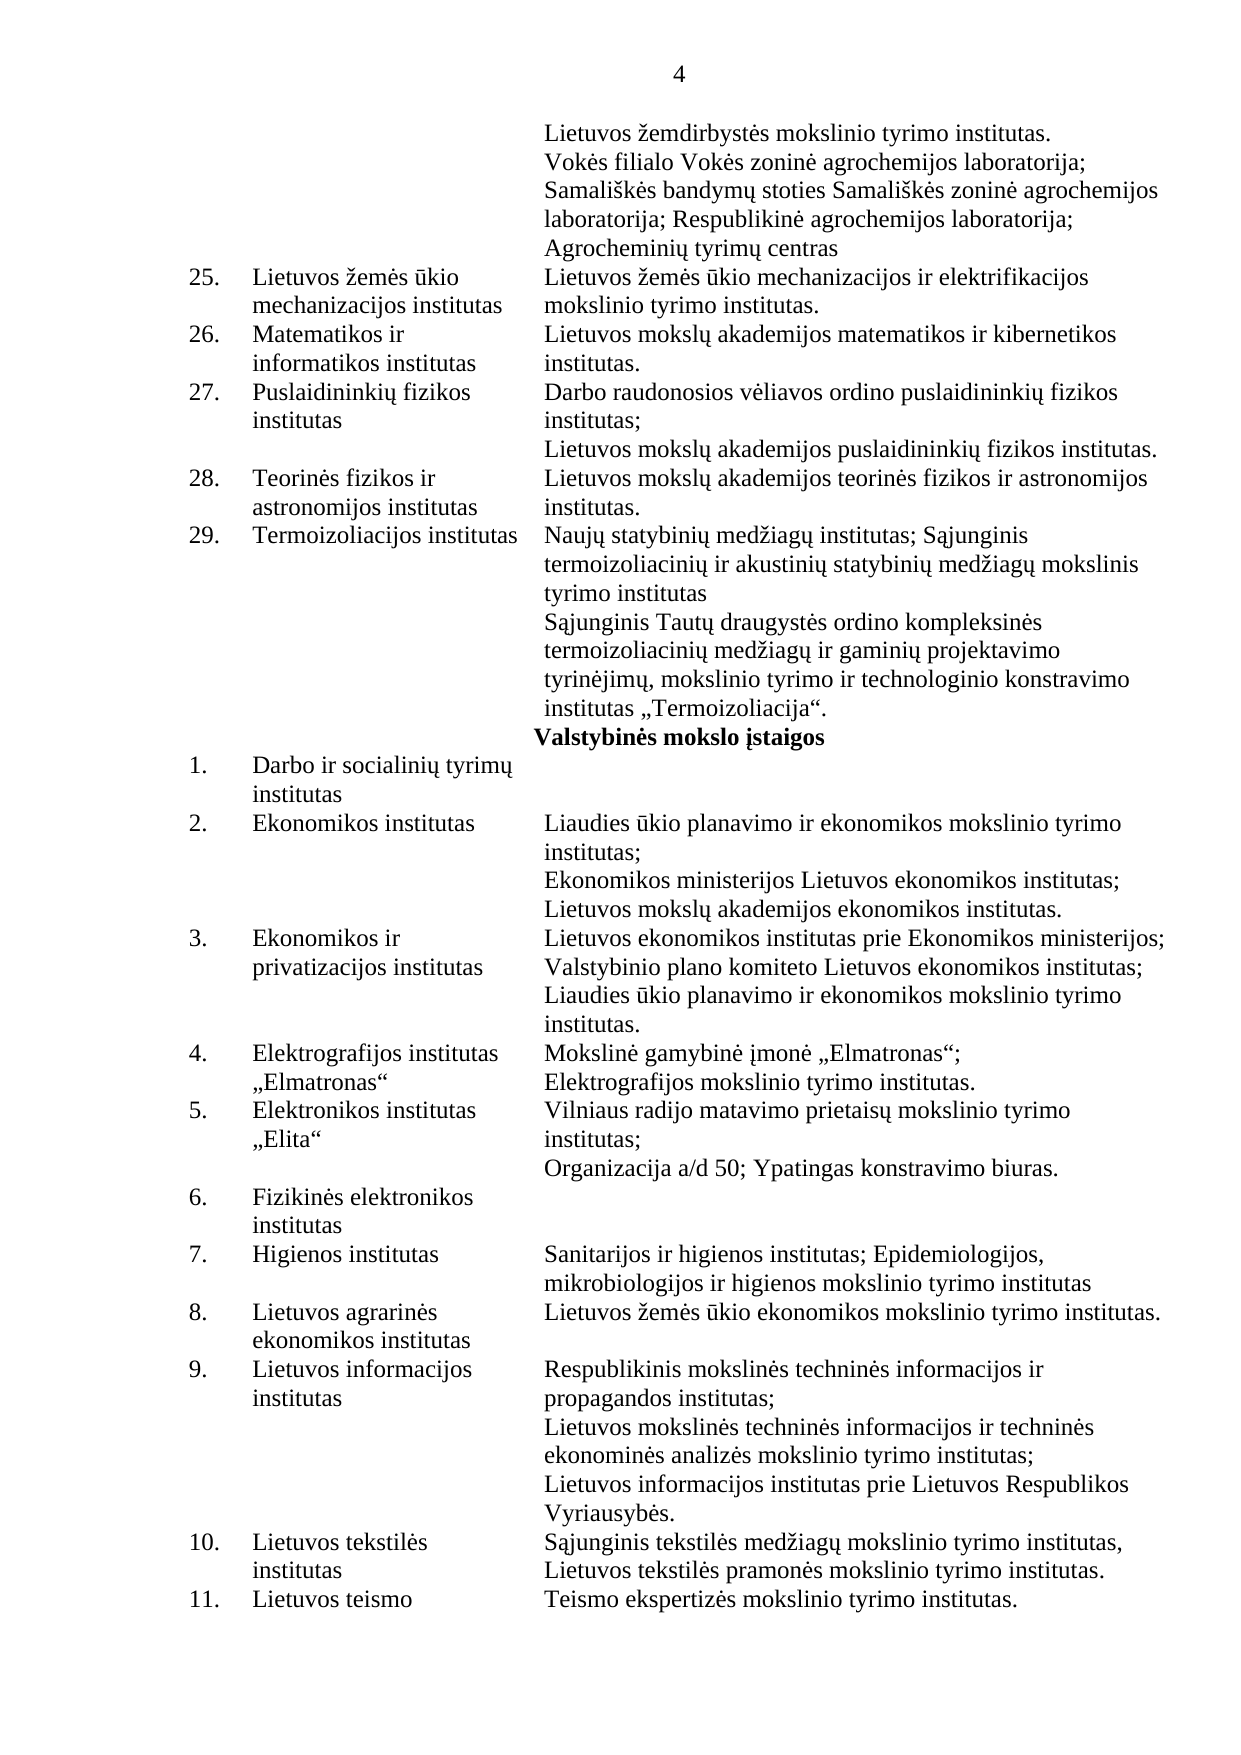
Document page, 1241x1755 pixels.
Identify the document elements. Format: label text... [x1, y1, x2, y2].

table_cell [533, 751, 1181, 808]
table_cell 29. [177, 521, 241, 722]
table_cell Lietuvos žemės ūkio mechanizacijos ir elektrifikacijos mokslinio tyrimo institutas. [533, 262, 1181, 319]
table_cell Lietuvos ekonomikos institutas prie Ekonomikos ministerijos; Valstybinio plano komiteto Lietuvos ekonomikos institutas; Liaudies ūkio planavimo ir ekonomikos mokslinio tyrimo institutas. [533, 923, 1181, 1038]
table_cell 26. [177, 319, 241, 377]
table_cell Puslaidininkių fizikos institutas [241, 377, 533, 463]
table_cell Elektronikos institutas „Elita“ [241, 1096, 533, 1182]
table_cell Teorinės fizikos ir astronomijos institutas [241, 463, 533, 521]
table_cell 8. [177, 1297, 241, 1354]
table_cell Mokslinė gamybinė įmonė „Elmatronas“; Elektrografijos mokslinio tyrimo institutas. [533, 1038, 1181, 1096]
table_cell 1. [177, 751, 241, 808]
table_cell 5. [177, 1096, 241, 1182]
table_cell Valstybinės mokslo įstaigos [177, 722, 1181, 751]
table_cell 10. [177, 1527, 241, 1584]
table_cell Sąjunginis tekstilės medžiagų mokslinio tyrimo institutas, Lietuvos tekstilės pramonės mokslinio tyrimo institutas. [533, 1527, 1181, 1584]
table_cell Lietuvos žemės ūkio mechanizacijos institutas [241, 262, 533, 319]
table_cell 2. [177, 808, 241, 923]
table_cell 3. [177, 923, 241, 1038]
table_cell Lietuvos mokslų akademijos matematikos ir kibernetikos institutas. [533, 319, 1181, 377]
table_cell 25. [177, 262, 241, 319]
table_cell Lietuvos informacijos institutas [241, 1354, 533, 1527]
table_cell 4. [177, 1038, 241, 1096]
table_cell Matematikos ir informatikos institutas [241, 319, 533, 377]
table_cell Liaudies ūkio planavimo ir ekonomikos mokslinio tyrimo institutas; Ekonomikos ministerijos Lietuvos ekonomikos institutas; Lietuvos mokslų akademijos ekonomikos institutas. [533, 808, 1181, 923]
table_cell Lietuvos žemdirbystės mokslinio tyrimo institutas. Vokės filialo Vokės zoninė agrochemijos laboratorija; Samališkės bandymų stoties Samališkės zoninė agrochemijos laboratorija; Respublikinė agrochemijos laboratorija; Agrocheminių tyrimų centras [533, 118, 1181, 262]
table_cell Higienos institutas [241, 1239, 533, 1297]
table_cell 11. [177, 1584, 241, 1613]
table_cell Naujų statybinių medžiagų institutas; Sąjunginis termoizoliacinių ir akustinių statybinių medžiagų mokslinis tyrimo institutas Sąjunginis Tautų draugystės ordino kompleksinės termoizoliacinių medžiagų ir gaminių projektavimo tyrinėjimų, mokslinio tyrimo ir technologinio konstravimo institutas „Termoizoliacija“. [533, 521, 1181, 722]
table_cell Vilniaus radijo matavimo prietaisų mokslinio tyrimo institutas; Organizacija a/d 50; Ypatingas konstravimo biuras. [533, 1096, 1181, 1182]
table_cell Darbo raudonosios vėliavos ordino puslaidininkių fizikos institutas; Lietuvos mokslų akademijos puslaidininkių fizikos institutas. [533, 377, 1181, 463]
table_cell Elektrografijos institutas „Elmatronas“ [241, 1038, 533, 1096]
table_cell Sanitarijos ir higienos institutas; Epidemiologijos, mikrobiologijos ir higienos mokslinio tyrimo institutas [533, 1239, 1181, 1297]
table_cell 27. [177, 377, 241, 463]
table_cell [533, 1182, 1181, 1239]
table_cell [241, 118, 533, 262]
table_cell Fizikinės elektronikos institutas [241, 1182, 533, 1239]
table_cell Respublikinis mokslinės techninės informacijos ir propagandos institutas; Lietuvos mokslinės techninės informacijos ir techninės ekonominės analizės mokslinio tyrimo institutas; Lietuvos informacijos institutas prie Lietuvos Respublikos Vyriausybės. [533, 1354, 1181, 1527]
table_cell Teismo ekspertizės mokslinio tyrimo institutas. [533, 1584, 1181, 1613]
table_cell Ekonomikos ir privatizacijos institutas [241, 923, 533, 1038]
table_cell [177, 118, 241, 262]
table_cell Ekonomikos institutas [241, 808, 533, 923]
table_cell Lietuvos tekstilės institutas [241, 1527, 533, 1584]
table_cell Termoizoliacijos institutas [241, 521, 533, 722]
table_cell 6. [177, 1182, 241, 1239]
table_cell Lietuvos žemės ūkio ekonomikos mokslinio tyrimo institutas. [533, 1297, 1181, 1354]
table_cell 9. [177, 1354, 241, 1527]
table_cell Lietuvos teismo [241, 1584, 533, 1613]
table_cell Lietuvos mokslų akademijos teorinės fizikos ir astronomijos institutas. [533, 463, 1181, 521]
table_cell 28. [177, 463, 241, 521]
table_cell 7. [177, 1239, 241, 1297]
table_cell Lietuvos agrarinės ekonomikos institutas [241, 1297, 533, 1354]
table_cell Darbo ir socialinių tyrimų institutas [241, 751, 533, 808]
